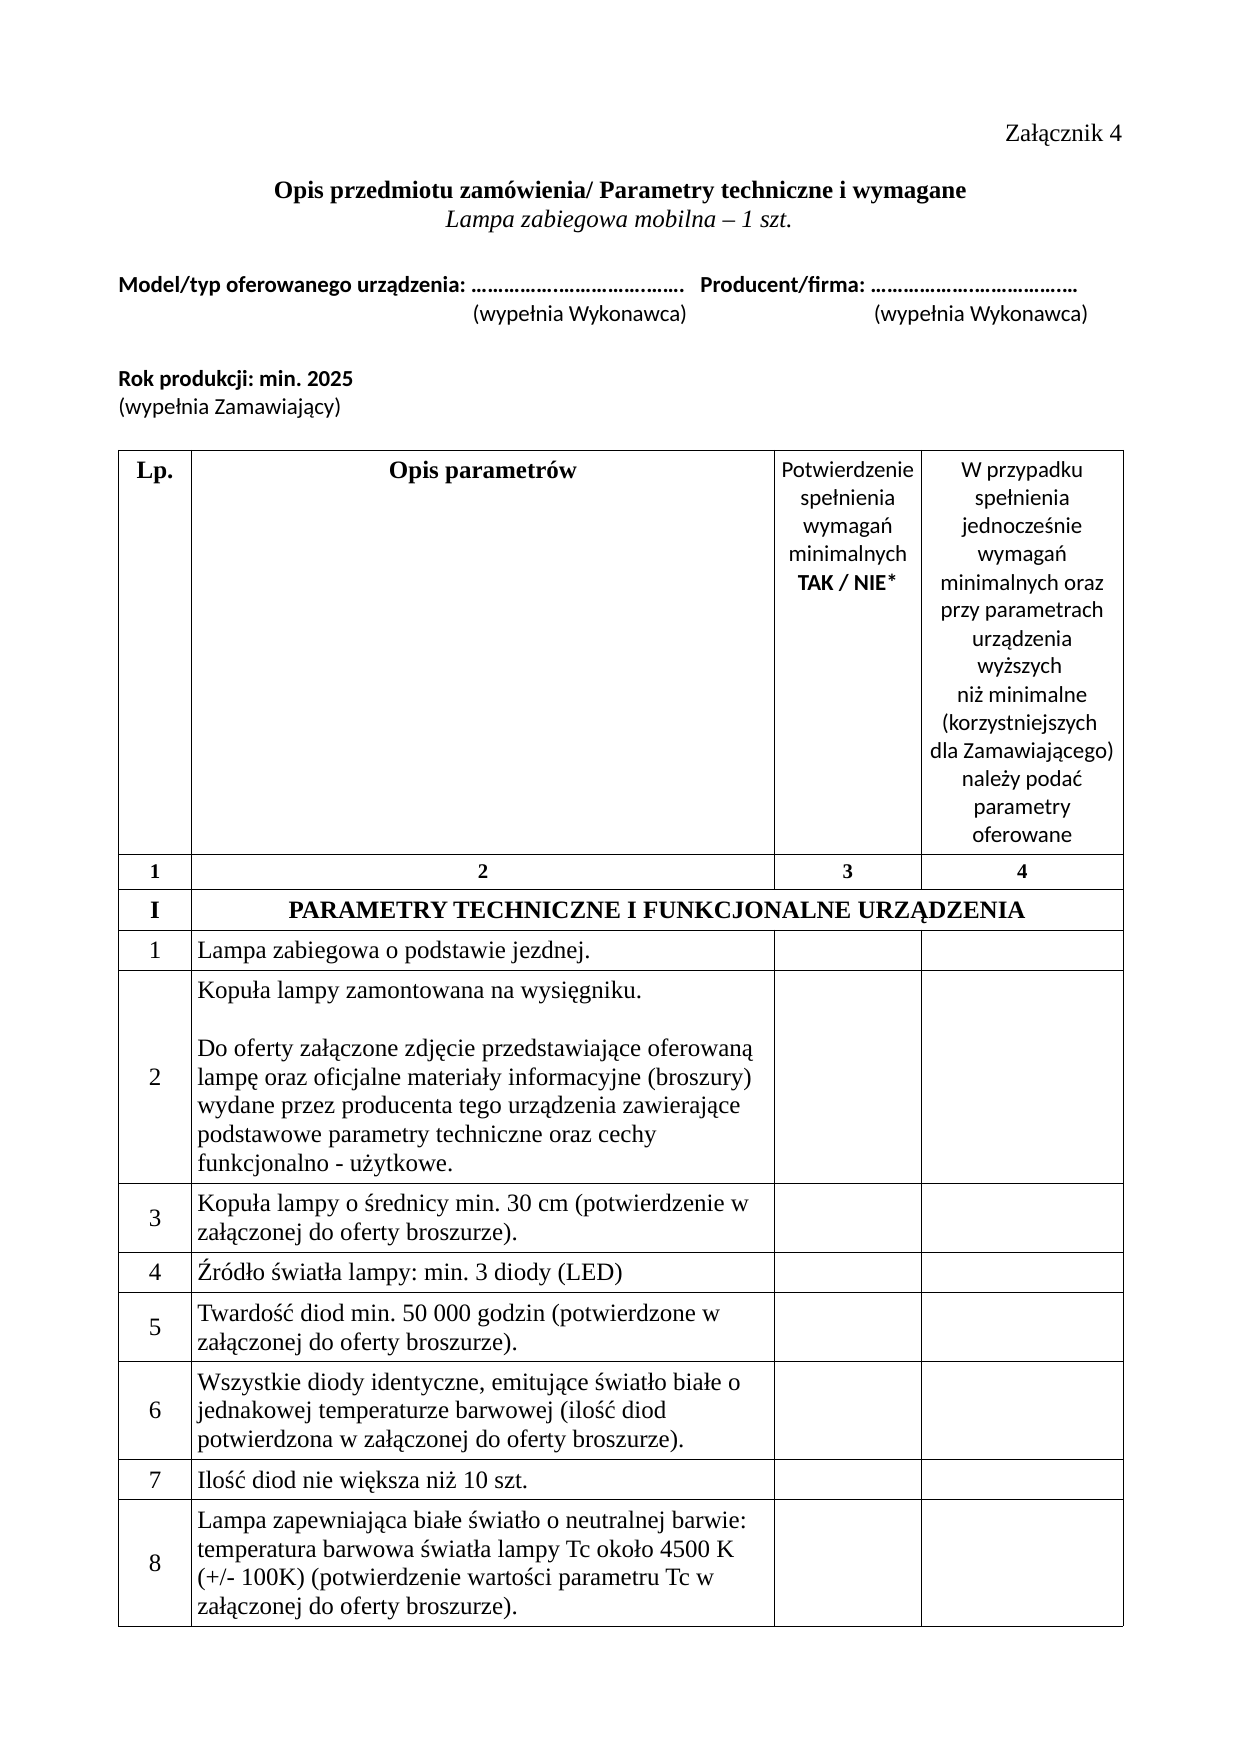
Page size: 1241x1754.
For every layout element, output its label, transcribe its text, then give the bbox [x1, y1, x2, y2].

table_cell 4 [922, 855, 1123, 889]
table_cell [922, 1460, 1123, 1499]
table_cell Lampa zapewniająca białe światło o neutralnej barwie: temperatura barwowa światła lampy Tc około 4500 K (+/- 100K) (potwierdzenie wartości parametru Tc w załączonej do oferty broszurze). [192, 1500, 774, 1626]
table_cell [775, 1460, 921, 1499]
table_cell 3 [119, 1184, 191, 1252]
table_cell 5 [119, 1293, 191, 1361]
table_cell 3 [775, 855, 921, 889]
table_header Opis parametrów [192, 451, 774, 853]
table_cell Wszystkie diody identyczne, emitujące światło białe o jednakowej temperaturze barwowej (ilość diod potwierdzona w załączonej do oferty broszurze). [192, 1362, 774, 1459]
table_cell Lampa zabiegowa o podstawie jezdnej. [192, 931, 774, 970]
table_cell [775, 1293, 921, 1361]
table_cell [922, 1293, 1123, 1361]
table_cell 2 [192, 855, 774, 889]
table_cell [775, 971, 921, 1183]
table_cell I [119, 890, 191, 929]
table_cell [922, 1500, 1123, 1626]
table_cell 4 [119, 1253, 191, 1292]
table_cell PARAMETRY TECHNICZNE I FUNKCJONALNE URZĄDZENIA [192, 890, 1123, 929]
table_cell [775, 1184, 921, 1252]
table_cell [922, 1253, 1123, 1292]
table_cell 7 [119, 1460, 191, 1499]
table_cell Twardość diod min. 50 000 godzin (potwierdzone w załączonej do oferty broszurze). [192, 1293, 774, 1361]
table_cell 1 [119, 931, 191, 970]
table_cell 1 [119, 855, 191, 889]
table_cell 8 [119, 1500, 191, 1626]
table_cell 6 [119, 1362, 191, 1459]
table_cell [775, 1362, 921, 1459]
table_cell Kopuła lampy zamontowana na wysięgniku. Do oferty załączone zdjęcie przedstawiające oferowaną lampę oraz oficjalne materiały informacyjne (broszury) wydane przez producenta tego urządzenia zawierające podstawowe parametry techniczne oraz cechy funkcjonalno - użytkowe. [192, 971, 774, 1183]
table_cell Źródło światła lampy: min. 3 diody (LED) [192, 1253, 774, 1292]
table_cell [775, 1253, 921, 1292]
table_cell 2 [119, 971, 191, 1183]
table_header Lp. [119, 451, 191, 853]
table_cell [775, 1500, 921, 1626]
table_cell [922, 1184, 1123, 1252]
table_header Potwierdzenie spełnienia wymagań minimalnych TAK / NIE* [775, 451, 921, 853]
table_cell [922, 971, 1123, 1183]
table_cell [922, 1362, 1123, 1459]
table_cell [775, 931, 921, 970]
table_cell Ilość diod nie większa niż 10 szt. [192, 1460, 774, 1499]
table_cell Kopuła lampy o średnicy min. 30 cm (potwierdzenie w załączonej do oferty broszurze). [192, 1184, 774, 1252]
table_cell [922, 931, 1123, 970]
table_header W przypadku spełnienia jednocześnie wymagań minimalnych oraz przy parametrach urządzenia wyższych niż minimalne (korzystniejszych dla Zamawiającego) należy podać parametry oferowane [922, 451, 1123, 853]
